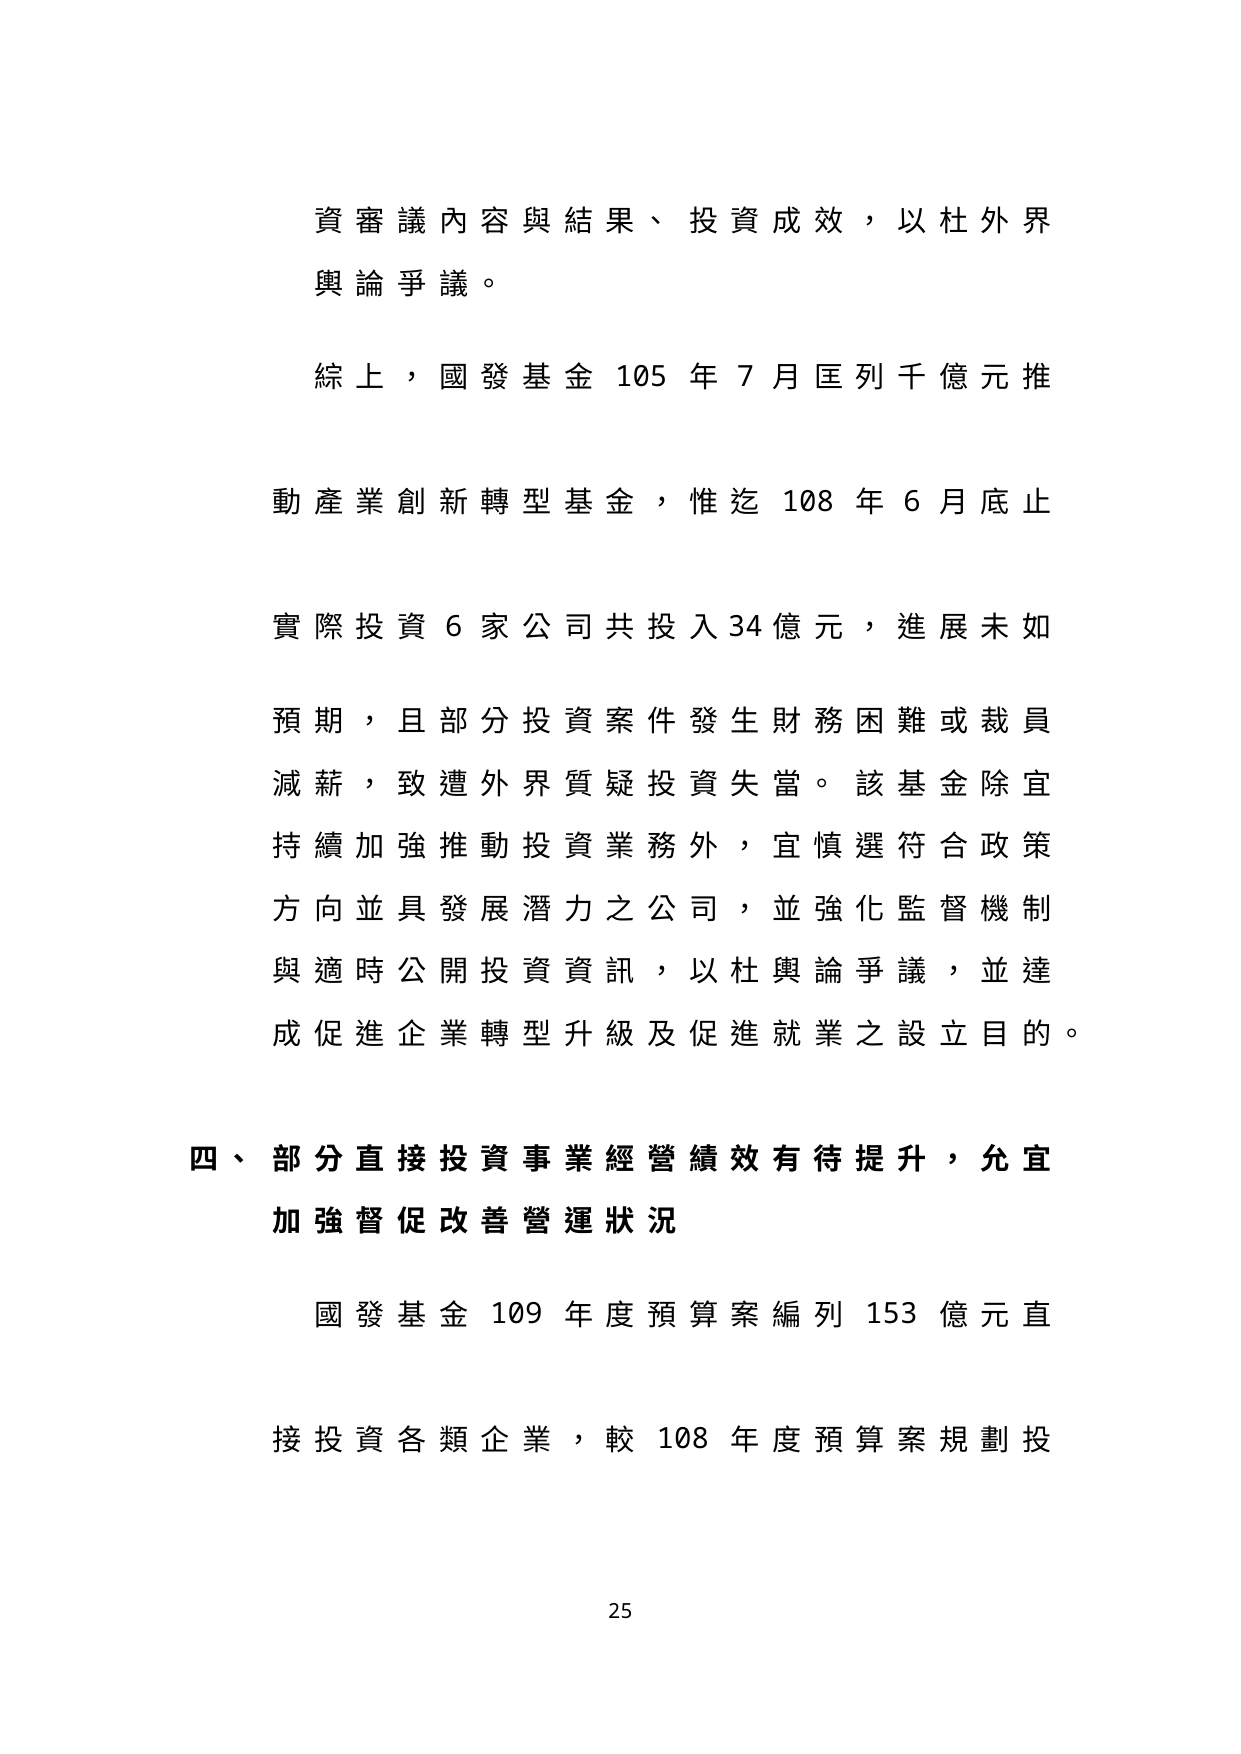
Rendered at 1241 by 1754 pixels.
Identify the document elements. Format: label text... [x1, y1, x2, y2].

text 綜上，國發基金105年7月匡列千億元推動產業創新轉型基金，惟迄108年6月底止實際投資6家公司共投入34億元，進展未如預期，且部分投資案件發生財務困難或裁員減薪，致遭外界質疑投資失當。該基金除宜持續加強推動投資業務外，宜慎選符合政策方向並具發展潛力之公司，並強化監督機制與適時公開投資資訊，以杜輿論爭議，並達成促進企業轉型升級及促進就業之設立目的。 [242, 302, 1058, 1052]
text 四、部分直接投資事業經營績效有待提升，允宜加強督促改善營運狀況 [183, 1115, 1058, 1240]
text 產業創新轉型基金成立後，國發基金106年6月參與如○公司現金增資案，然該公司經營不善，董事會107年3月21日決議辦理減資以彌補虧損，108年7月該公司董事長又被控涉及違反證交法，遭檢調搜索；另107年10月參與投資聯合○○能源公司，未及1年，108年7月即縮減電池產線及大幅裁員減薪；此外，108年2月甫投資東○公司取得2.83%股權，10月即傳出該公司因財務吃緊，提出紓困申請等，頻遭媒體及外界質疑投資失當。國發基金推動產業創新轉型基金立意良善，尤其面對中、韓、日及東協諸國與日俱增之競爭壓力，我國推動產業轉型升級已刻不容緩，惟運用國家資源投資應謹慎為之，除慎選符合政策方向、具發展潛力公司外，並強化監督機制，督促被投資公司確實按規劃運用資金，達成產業轉型升級及促進就業之目標，並適時公開投資審議內容與結果、投資成效，以杜外界輿論爭議。 [271, 177, 1058, 302]
text 國發基金109年度預算案編列153億元直接投資各類企業，較108年度預算案規劃投資155億元(含資通訊及物連網產業30億元、新農業、服務業及傳統產業30億元、綠能、環保及循環經濟產業35億元、智慧機械及零組件產業30億元、生技及醫療器材產業30億元)相較減少2億元，約1.29%。經查： [242, 1240, 1058, 1490]
